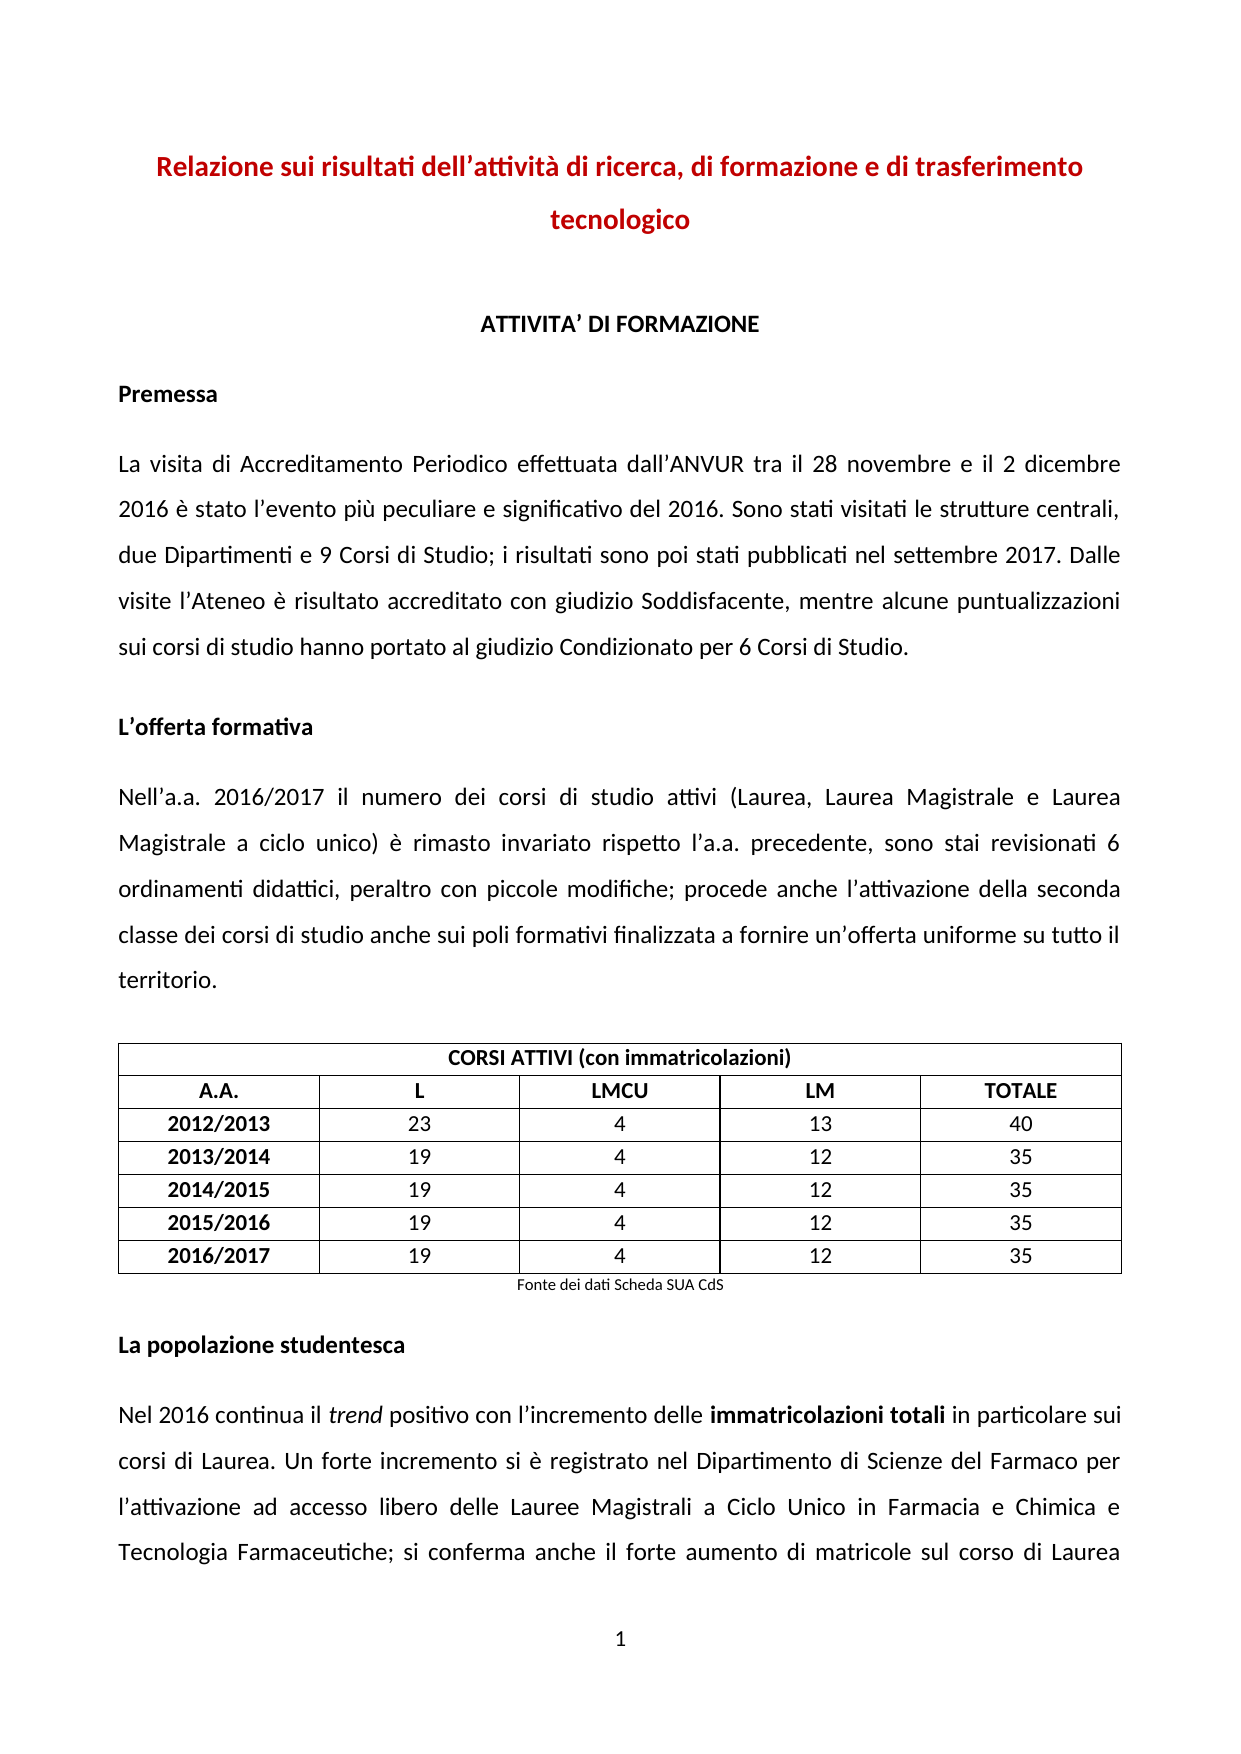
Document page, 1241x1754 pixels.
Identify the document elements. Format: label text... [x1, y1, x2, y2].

table_cell 4 [520, 1241, 719, 1273]
table_cell 12 [721, 1241, 920, 1273]
text L’offerta formativa [118, 712, 1122, 742]
text La popolazione studentesca [118, 1329, 1122, 1360]
table_cell 13 [721, 1109, 920, 1141]
text Nel 2016 continua il trend positivo con l’incremento delle immatricolazioni totali in particolare sui corsi di Laurea. Un forte incremento si è registrato nel Dipartimento di Scienze del Farmaco per l’attivazione ad accesso libero delle Lauree Magistrali a Ciclo Unico in Farmacia e Chimica e Tecnologia Farmaceutiche; si conferma anche il forte aumento di matricole sul corso di Laurea [118, 1399, 1122, 1567]
table_cell 23 [320, 1109, 519, 1141]
table_cell 19 [320, 1175, 519, 1207]
table_cell 2012/2013 [119, 1109, 319, 1141]
table_cell 4 [520, 1142, 719, 1174]
text Fonte dei dati Scheda SUA CdS [118, 1274, 1122, 1294]
table_cell 2013/2014 [119, 1142, 319, 1174]
table_cell A.A. [119, 1076, 319, 1108]
table_cell 12 [721, 1175, 920, 1207]
table_cell 35 [921, 1175, 1121, 1207]
text ATTIVITA’ DI FORMAZIONE [118, 308, 1122, 338]
table_cell 40 [921, 1109, 1121, 1141]
table_cell 19 [320, 1241, 519, 1273]
table_cell 12 [721, 1142, 920, 1174]
table_cell 19 [320, 1142, 519, 1174]
table_cell LM [721, 1076, 920, 1108]
text Premessa [118, 378, 1122, 408]
table_cell 19 [320, 1208, 519, 1240]
table_cell 2014/2015 [119, 1175, 319, 1207]
table_cell 35 [921, 1241, 1121, 1273]
text La visita di Accreditamento Periodico effettuata dall’ANVUR tra il 28 novembre e il 2 dicembre 2016 è stato l’evento più peculiare e significativo del 2016. Sono stati visitati le strutture centrali, due Dipartimenti e 9 Corsi di Studio; i risultati sono poi stati pubblicati nel settembre 2017. Dalle visite l’Ateneo è risultato accreditato con giudizio Soddisfacente, mentre alcune puntualizzazioni sui corsi di studio hanno portato al giudizio Condizionato per 6 Corsi di Studio. [118, 448, 1122, 661]
table_cell 2015/2016 [119, 1208, 319, 1240]
table_header CORSI ATTIVI (con immatricolazioni) [119, 1044, 1121, 1075]
table_cell 35 [921, 1142, 1121, 1174]
table_cell 2016/2017 [119, 1241, 319, 1273]
table_cell TOTALE [921, 1076, 1121, 1108]
table_cell 35 [921, 1208, 1121, 1240]
table_cell 4 [520, 1175, 719, 1207]
table_cell 12 [721, 1208, 920, 1240]
table_cell L [320, 1076, 519, 1108]
table_cell 4 [520, 1109, 719, 1141]
table_cell 4 [520, 1208, 719, 1240]
table_cell LMCU [520, 1076, 719, 1108]
text Relazione sui risultati dell’attività di ricerca, di formazione e di trasferimento tecnologico [118, 148, 1122, 237]
text Nell’a.a. 2016/2017 il numero dei corsi di studio attivi (Laurea, Laurea Magistrale e Laurea Magistrale a ciclo unico) è rimasto invariato rispetto l’a.a. precedente, sono stai revisionati 6 ordinamenti didattici, peraltro con piccole modifiche; procede anche l’attivazione della seconda classe dei corsi di studio anche sui poli formativi finalizzata a fornire un’offerta uniforme su tutto il territorio. [118, 782, 1122, 995]
